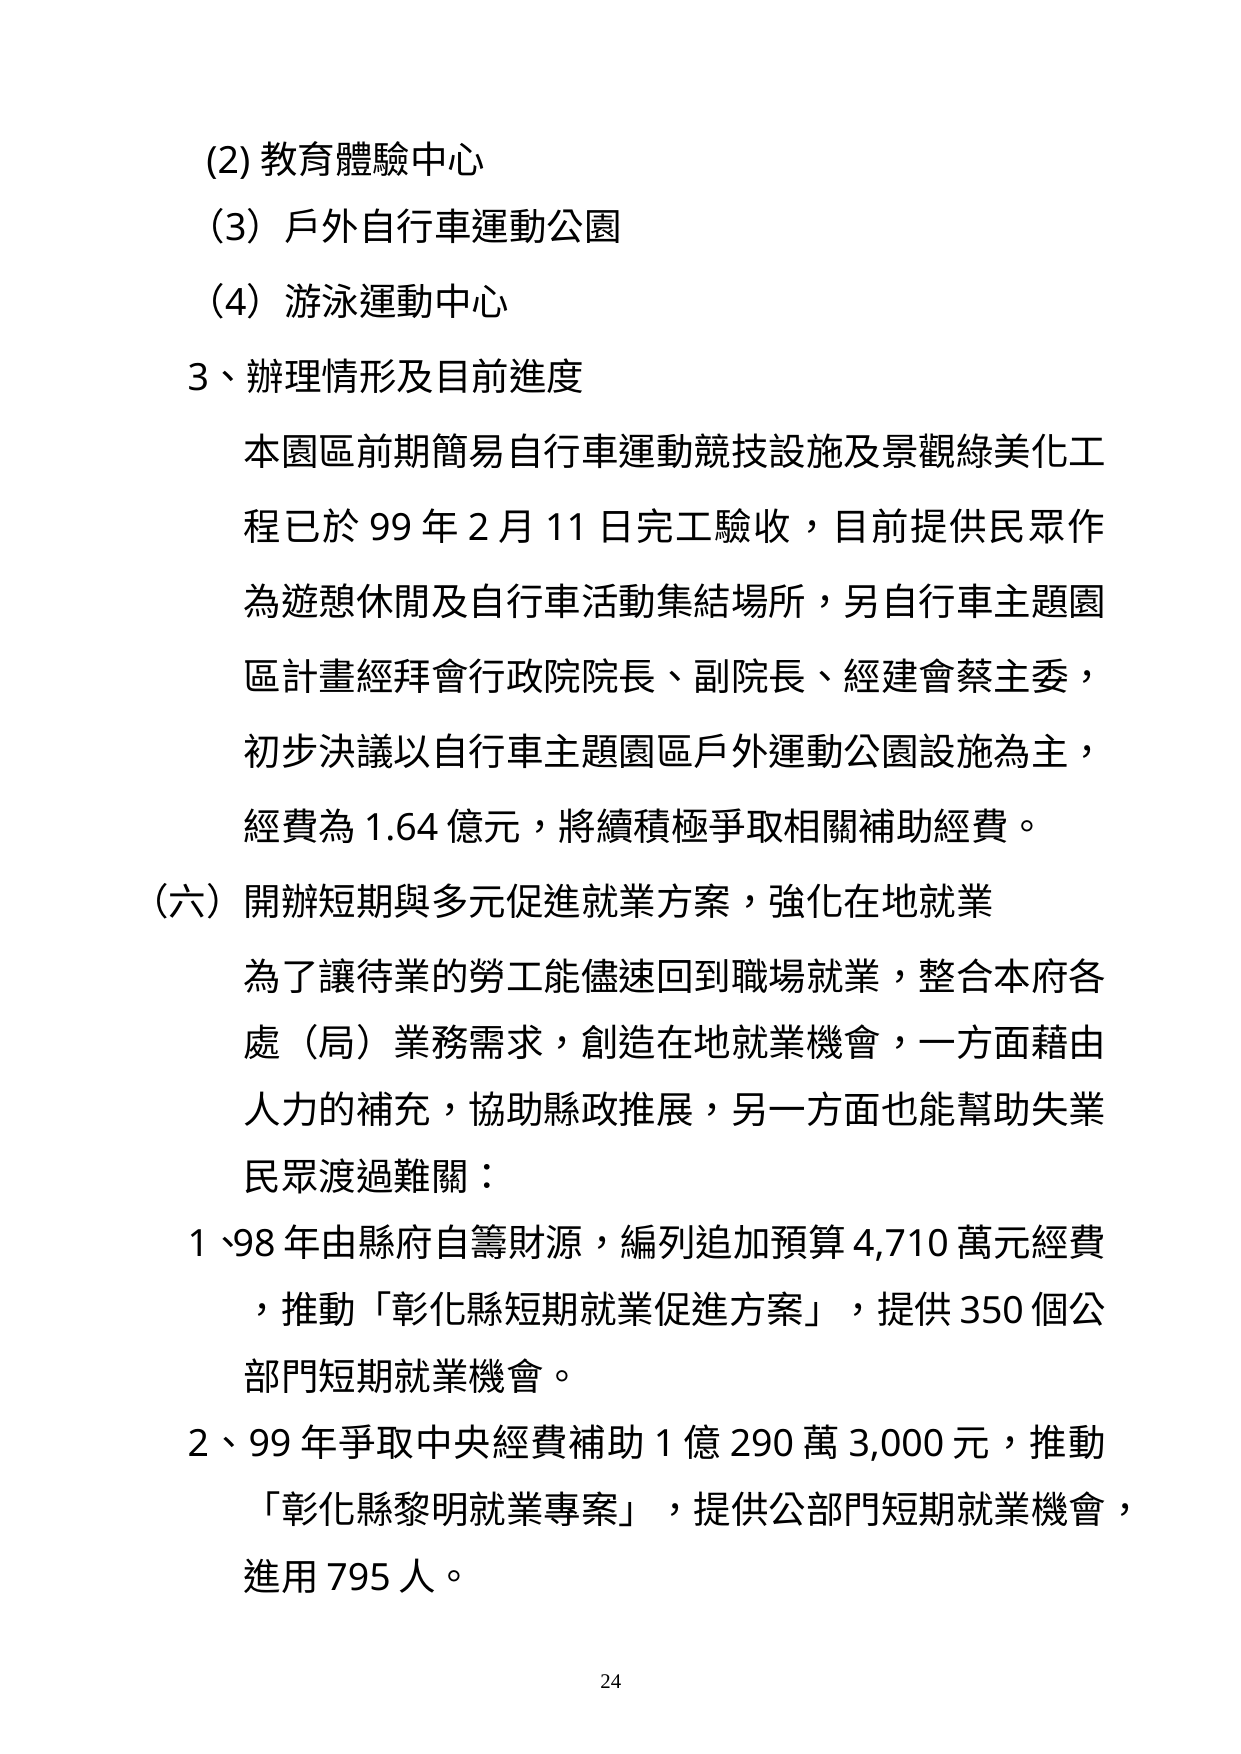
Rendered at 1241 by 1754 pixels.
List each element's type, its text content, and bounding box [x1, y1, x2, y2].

text (2) 教育體驗中心 [206, 120, 1106, 187]
text 本園區前期簡易自行車運動競技設施及景觀綠美化工程已於99年2月11日完工驗收，目前提供民眾作為遊憩休閒及自行車活動集結場所，另自行車主題園區計畫經拜會行政院院長、副院長、經建會蔡主委，初步決議以自行車主題園區戶外運動公園設施為主，經費為1.64億元，將續積極爭取相關補助經費。 [244, 412, 1106, 862]
text 1、98年由縣府自籌財源，編列追加預算4,710萬元經費 ，推動「彰化縣短期就業促進方案」，提供350個公部門短期就業機會。 [187, 1203, 1106, 1403]
text 為了讓待業的勞工能儘速回到職場就業，整合本府各處（局）業務需求，創造在地就業機會，一方面藉由人力的補充，協助縣政推展，另一方面也能幫助失業民眾渡過難關： [244, 937, 1106, 1203]
text 3、辦理情形及目前進度 [150, 337, 1106, 412]
text （3）戶外自行車運動公園 [187, 187, 1106, 262]
text （六）開辦短期與多元促進就業方案，強化在地就業 [131, 862, 1106, 937]
text 2、99年爭取中央經費補助1億290萬3,000元，推動 「彰化縣黎明就業專案」，提供公部門短期就業機會，進用795人。 [187, 1403, 1106, 1603]
text （4）游泳運動中心 [150, 262, 1106, 337]
